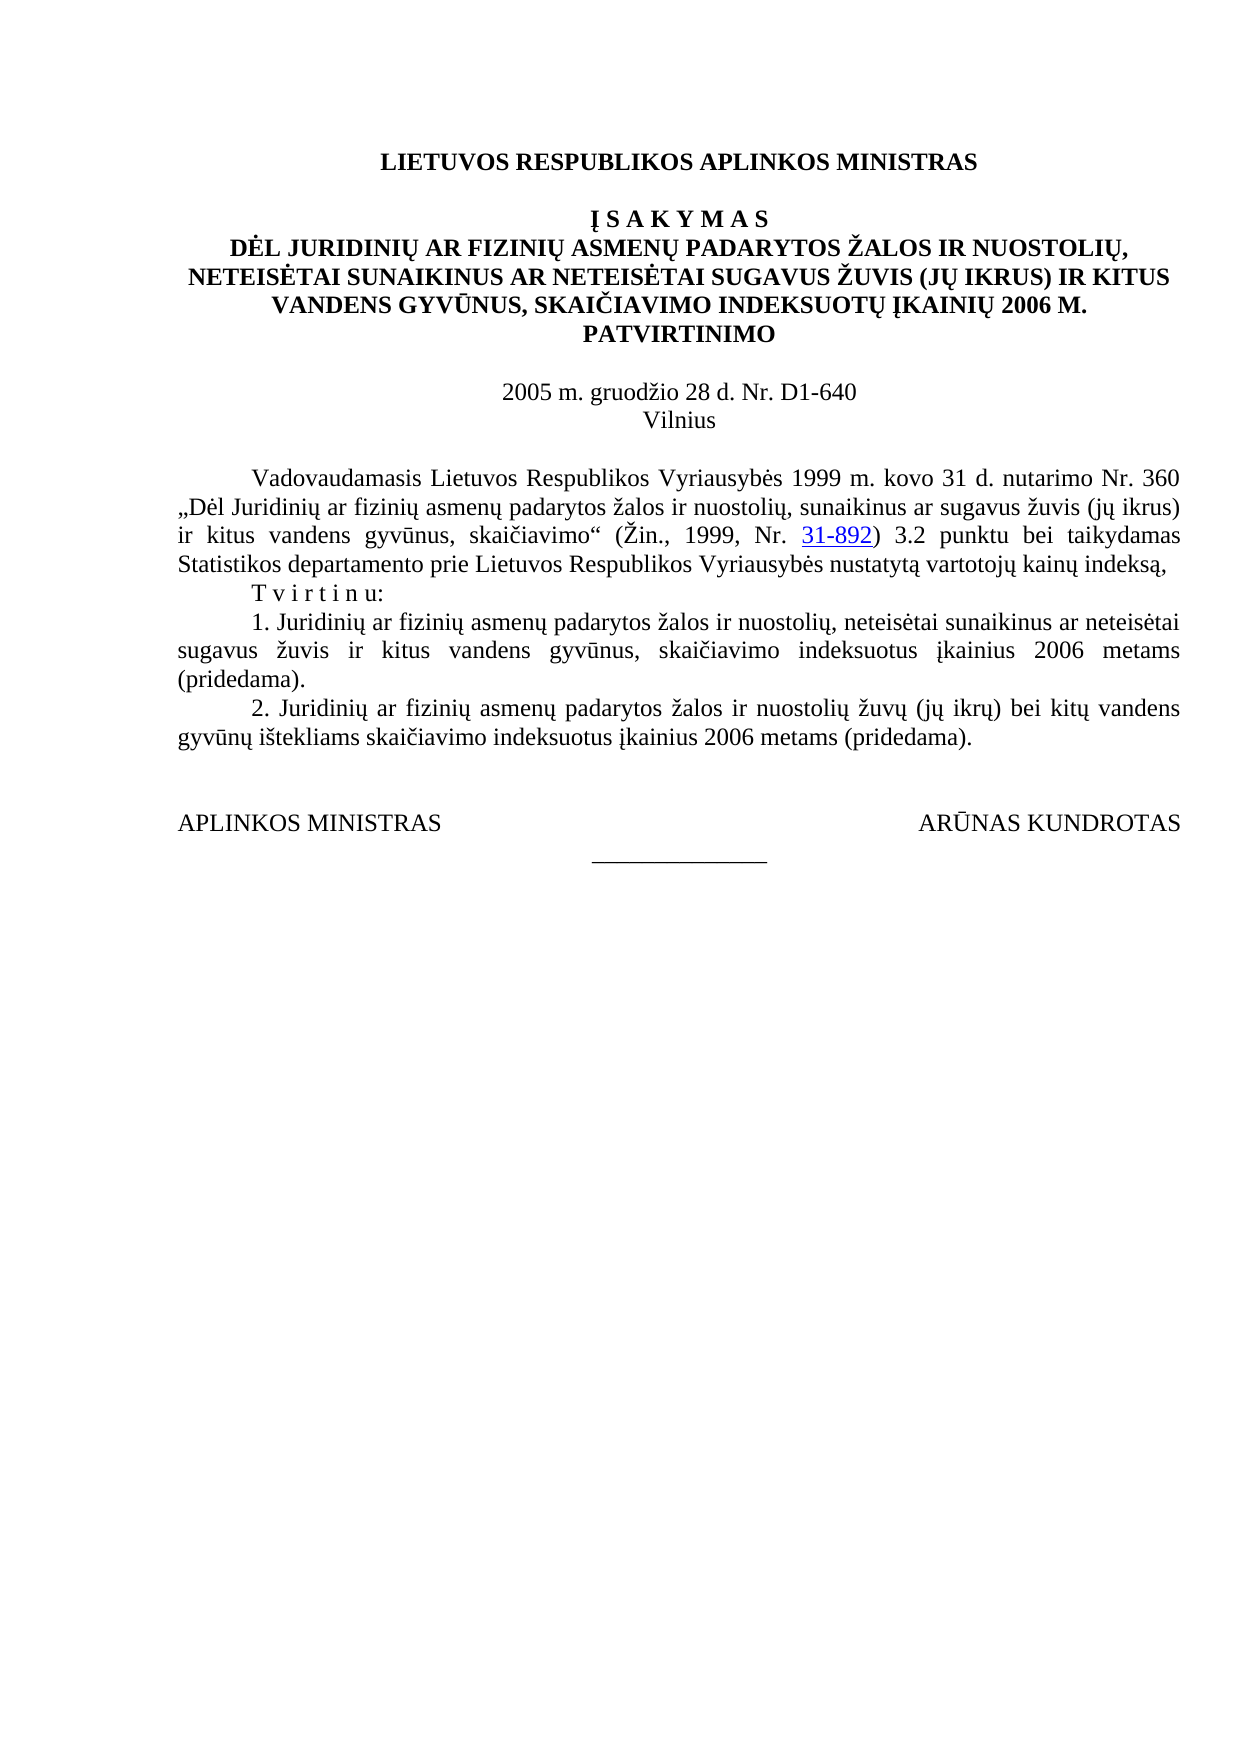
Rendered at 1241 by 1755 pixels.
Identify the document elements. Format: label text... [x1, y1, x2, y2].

text Tvirtinu: [177, 578, 1181, 607]
text ______________ [177, 837, 1181, 866]
text Vilnius [177, 406, 1181, 434]
text Į S A K Y M A S [177, 204, 1181, 233]
text 2005 m. gruodžio 28 d. Nr. D1-640 [177, 377, 1181, 406]
text DĖL JURIDINIŲ AR FIZINIŲ ASMENŲ PADARYTOS ŽALOS IR NUOSTOLIŲ, NETEISĖTAI SUNAIKINUS AR NETEISĖTAI SUGAVUS ŽUVIS (JŲ IKRUS) IR KITUS VANDENS GYVŪNUS, SKAIČIAVIMO INDEKSUOTŲ ĮKAINIŲ 2006 M. PATVIRTINIMO [177, 233, 1181, 348]
text 1. Juridinių ar fizinių asmenų padarytos žalos ir nuostolių, neteisėtai sunaikinus ar neteisėtai sugavus žuvis ir kitus vandens gyvūnus, skaičiavimo indeksuotus įkainius 2006 metams (pridedama). [177, 607, 1181, 693]
text Vadovaudamasis Lietuvos Respublikos Vyriausybės 1999 m. kovo 31 d. nutarimo Nr. 360 „Dėl Juridinių ar fizinių asmenų padarytos žalos ir nuostolių, sunaikinus ar sugavus žuvis (jų ikrus) ir kitus vandens gyvūnus, skaičiavimo“ (Žin., 1999, Nr. 31-892) 3.2 punktu bei taikydamas Statistikos departamento prie Lietuvos Respublikos Vyriausybės nustatytą vartotojų kainų indeksą, [177, 463, 1181, 578]
text 2. Juridinių ar fizinių asmenų padarytos žalos ir nuostolių žuvų (jų ikrų) bei kitų vandens gyvūnų ištekliams skaičiavimo indeksuotus įkainius 2006 metams (pridedama). [177, 693, 1181, 751]
text LIETUVOS RESPUBLIKOS APLINKOS MINISTRAS [177, 147, 1181, 176]
text APLINKOS MINISTRAS ARŪNAS KUNDROTAS [177, 808, 1181, 837]
